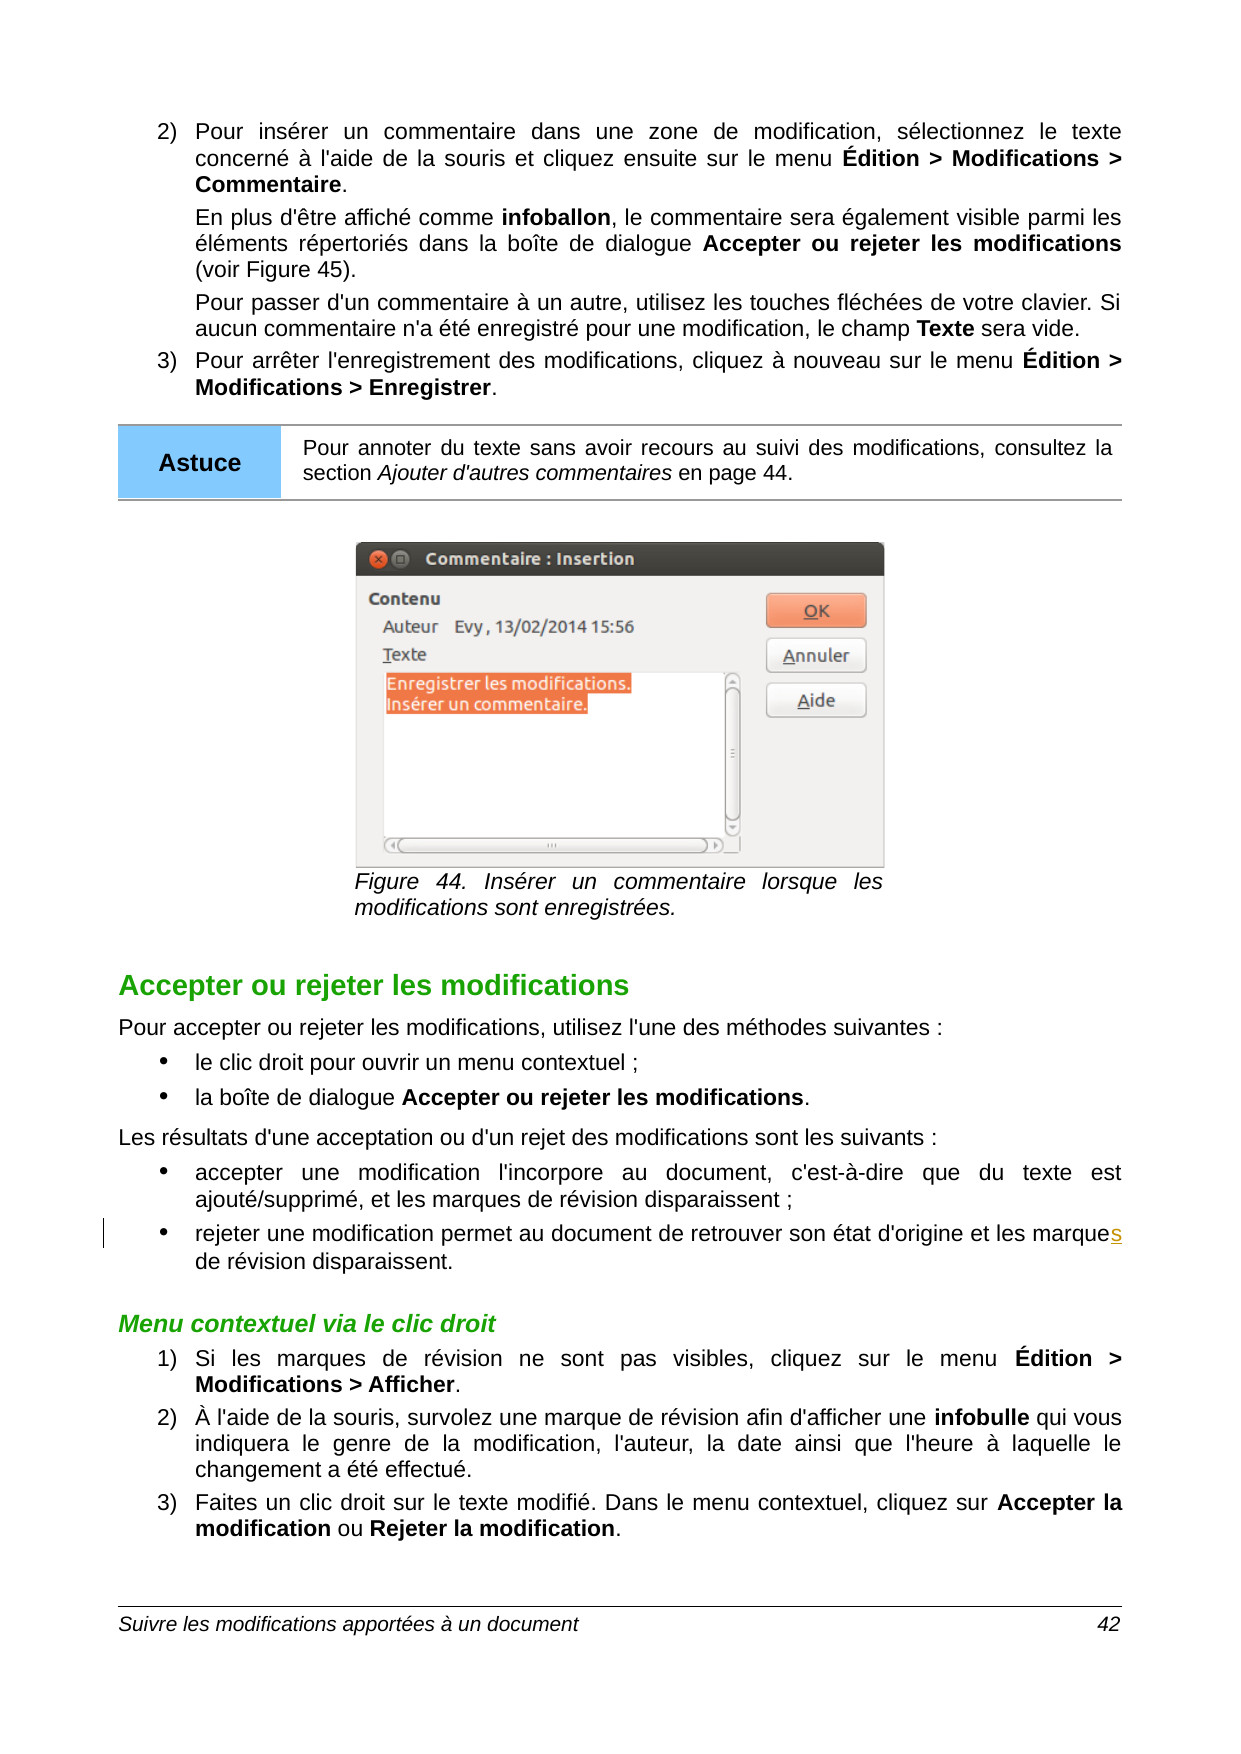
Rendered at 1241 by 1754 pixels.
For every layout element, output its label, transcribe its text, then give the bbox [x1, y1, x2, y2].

list la boîte de dialogue Accepter ou rejeter les modifications. [156, 1082, 1122, 1111]
list accepter une modification l'incorpore au document, c'est-à-dire que du texte est ajouté/supprimé, et les marques de révision disparaissent ; [156, 1157, 1122, 1212]
list Pour passer d'un commentaire à un autre, utilisez les touches fléchées de votre clavier. Si aucun commentaire n'a été enregistré pour une modification, le champ Texte sera vide. [177, 289, 1122, 341]
subtitle Menu contextuel via le clic droit [118, 1309, 1122, 1338]
table_header Pour annoter du texte sans avoir recours au suivi des modifications, consultez la section Ajouter d'autres commentaires en page 44. [281, 426, 1122, 498]
list rejeter une modification permet au document de retrouver son état d'origine et les marques de révision disparaissent. [156, 1218, 1122, 1274]
picture [355, 542, 885, 868]
list le clic droit pour ouvrir un menu contextuel ; [156, 1047, 1122, 1076]
list Pour arrêter l'enregistrement des modifications, cliquez à nouveau sur le menu Édition > Modifications > Enregistrer. [177, 347, 1122, 400]
list Faites un clic droit sur le texte modifié. Dans le menu contextuel, cliquez sur Accepter la modification ou Rejeter la modification. [177, 1489, 1122, 1542]
list À l'aide de la souris, survolez une marque de révision afin d'afficher une infobulle qui vous indiquera le genre de la modification, l'auteur, la date ainsi que l'heure à laquelle le changement a été effectué. [177, 1403, 1122, 1483]
table_header Astuce [118, 426, 281, 498]
text Figure 44. Insérer un commentaire lorsque les modifications sont enregistrées. [354, 543, 886, 921]
list Pour insérer un commentaire dans une zone de modification, sélectionnez le texte concerné à l'aide de la souris et cliquez ensuite sur le menu Édition > Modifications > Commentaire. [177, 118, 1122, 197]
list Si les marques de révision ne sont pas visibles, cliquez sur le menu Édition > Modifications > Afficher. [177, 1344, 1122, 1397]
list Les résultats d'une acceptation ou d'un rejet des modifications sont les suivants : [118, 1124, 1122, 1150]
list En plus d'être affiché comme infoballon, le commentaire sera également visible parmi les éléments répertoriés dans la boîte de dialogue Accepter ou rejeter les modifications (voir Figure 45). [177, 203, 1122, 282]
subtitle Accepter ou rejeter les modifications [118, 968, 1122, 1002]
list Pour accepter ou rejeter les modifications, utilisez l'une des méthodes suivantes : [118, 1014, 1122, 1040]
